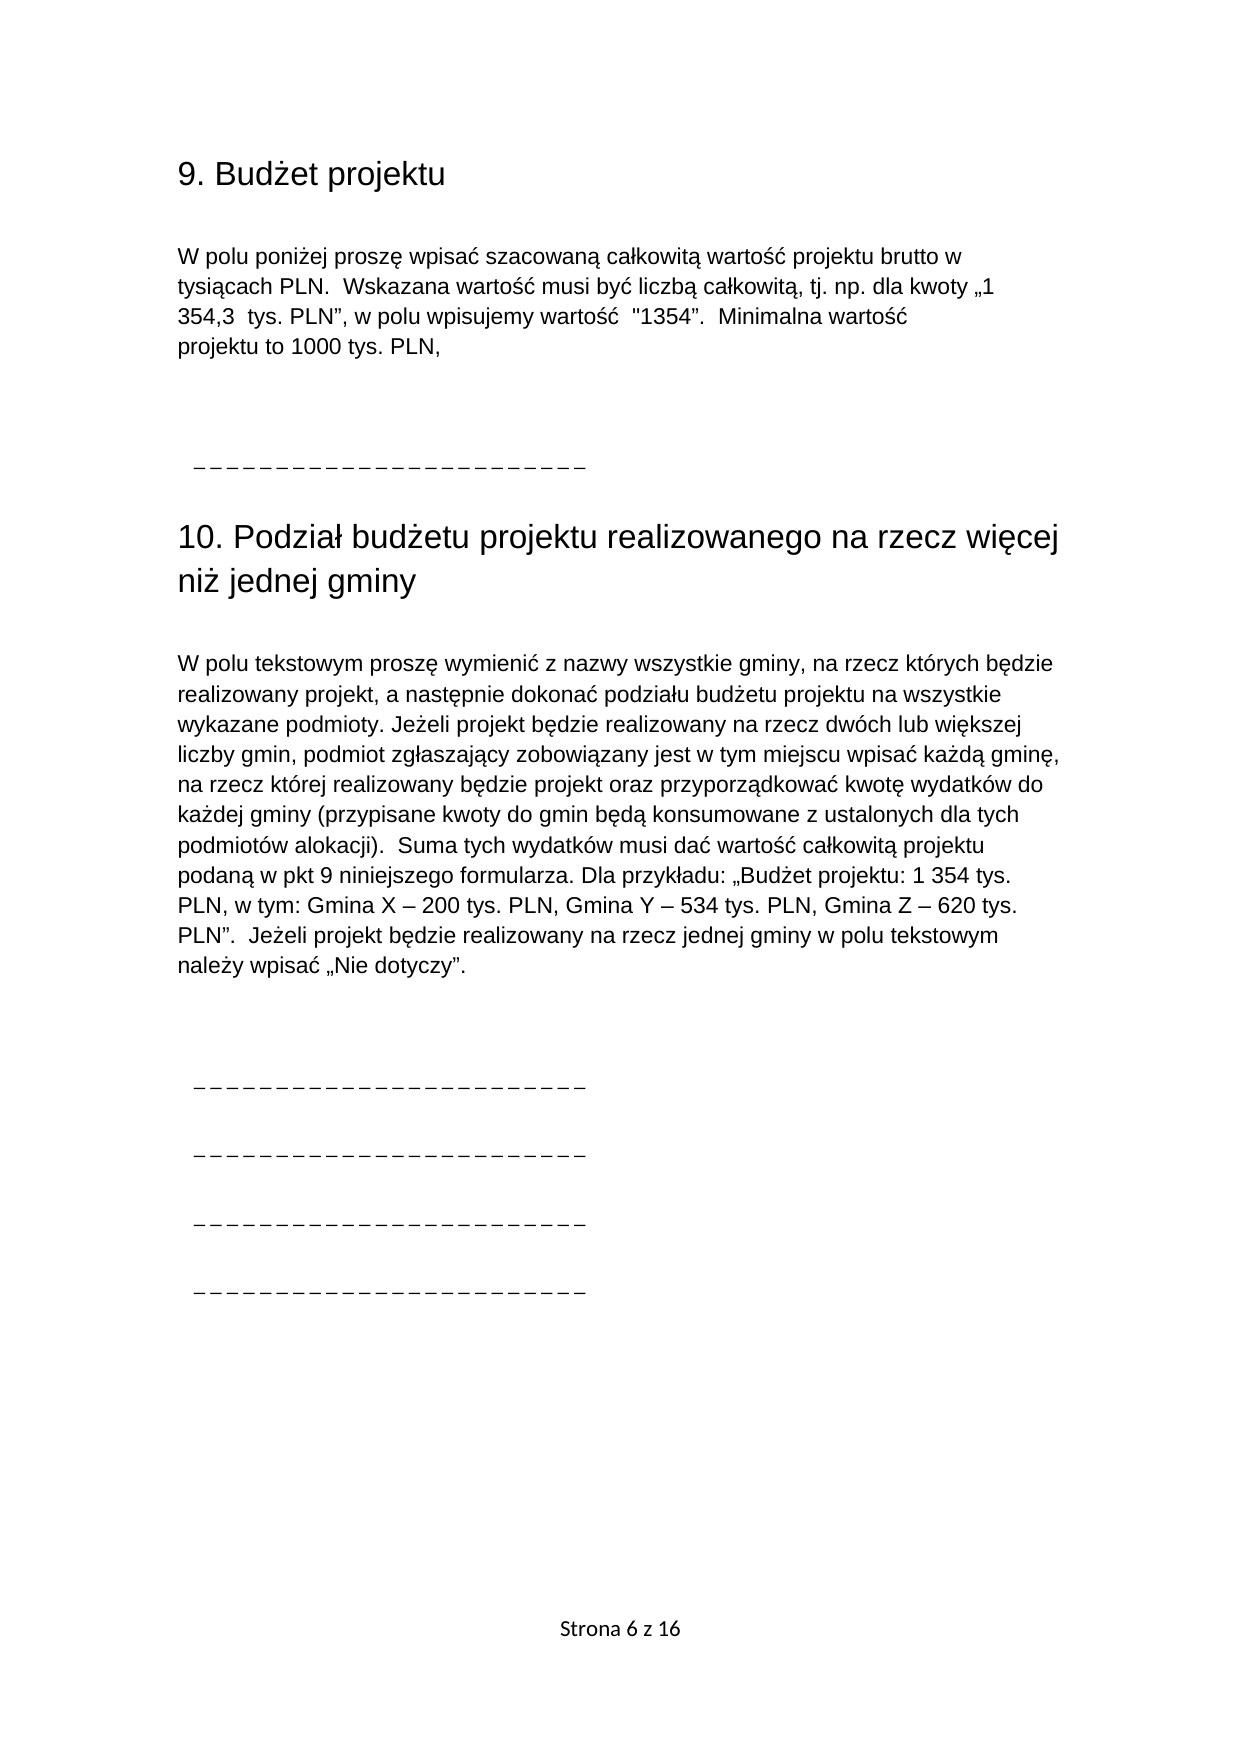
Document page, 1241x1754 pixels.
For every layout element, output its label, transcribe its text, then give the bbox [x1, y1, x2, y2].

text 10. Podział budżetu projektu realizowanego na rzecz więcej niż jednej gminy [177, 517, 1063, 600]
text W polu tekstowym proszę wymienić z nazwy wszystkie gminy, na rzecz których będzie realizowany projekt, a następnie dokonać podziału budżetu projektu na wszystkie wykazane podmioty. Jeżeli projekt będzie realizowany na rzecz dwóch lub większej liczby gmin, podmiot zgłaszający zobowiązany jest w tym miejscu wpisać każdą gminę, na rzecz której realizowany będzie projekt oraz przyporządkować kwotę wydatków do każdej gminy (przypisane kwoty do gmin będą konsumowane z ustalonych dla tych podmiotów alokacji). Suma tych wydatków musi dać wartość całkowitą projektu podaną w pkt 9 niniejszego formularza. Dla przykładu: „Budżet projektu: 1 354 tys. PLN, w tym: Gmina X – 200 tys. PLN, Gmina Y – 534 tys. PLN, Gmina Z – 620 tys. PLN”. Jeżeli projekt będzie realizowany na rzecz jednej gminy w polu tekstowym należy wpisać „Nie dotyczy”. [177, 650, 1063, 979]
table_header _ _ _ _ _ _ _ _ _ _ _ _ _ _ _ _ _ _ _ _ _ _ _ _ _ _ _ _ _ _ _ _ _ _ _ _ _ _ _ _ _ _ _ _ _ _ _ _ _ _ _ _ _ _ _ _ _ _ _ _ _ _ _ _ _ _ _ _ _ _ _ _ _ _ _ _ _ _ _ _ _ _ _ _ _ _ _ _ _ _ _ _ _ _ _ _ [177, 989, 1063, 1297]
text 9. Budżet projektu [177, 154, 1063, 192]
text W polu poniżej proszę wpisać szacowaną całkowitą wartość projektu brutto w tysiącach PLN. Wskazana wartość musi być liczbą całkowitą, tj. np. dla kwoty „1 354,3 tys. PLN”, w polu wpisujemy wartość "1354”. Minimalna wartość projektu to 1000 tys. PLN, [177, 243, 1063, 360]
table_header _ _ _ _ _ _ _ _ _ _ _ _ _ _ _ _ _ _ _ _ _ _ _ _ [177, 370, 1063, 473]
